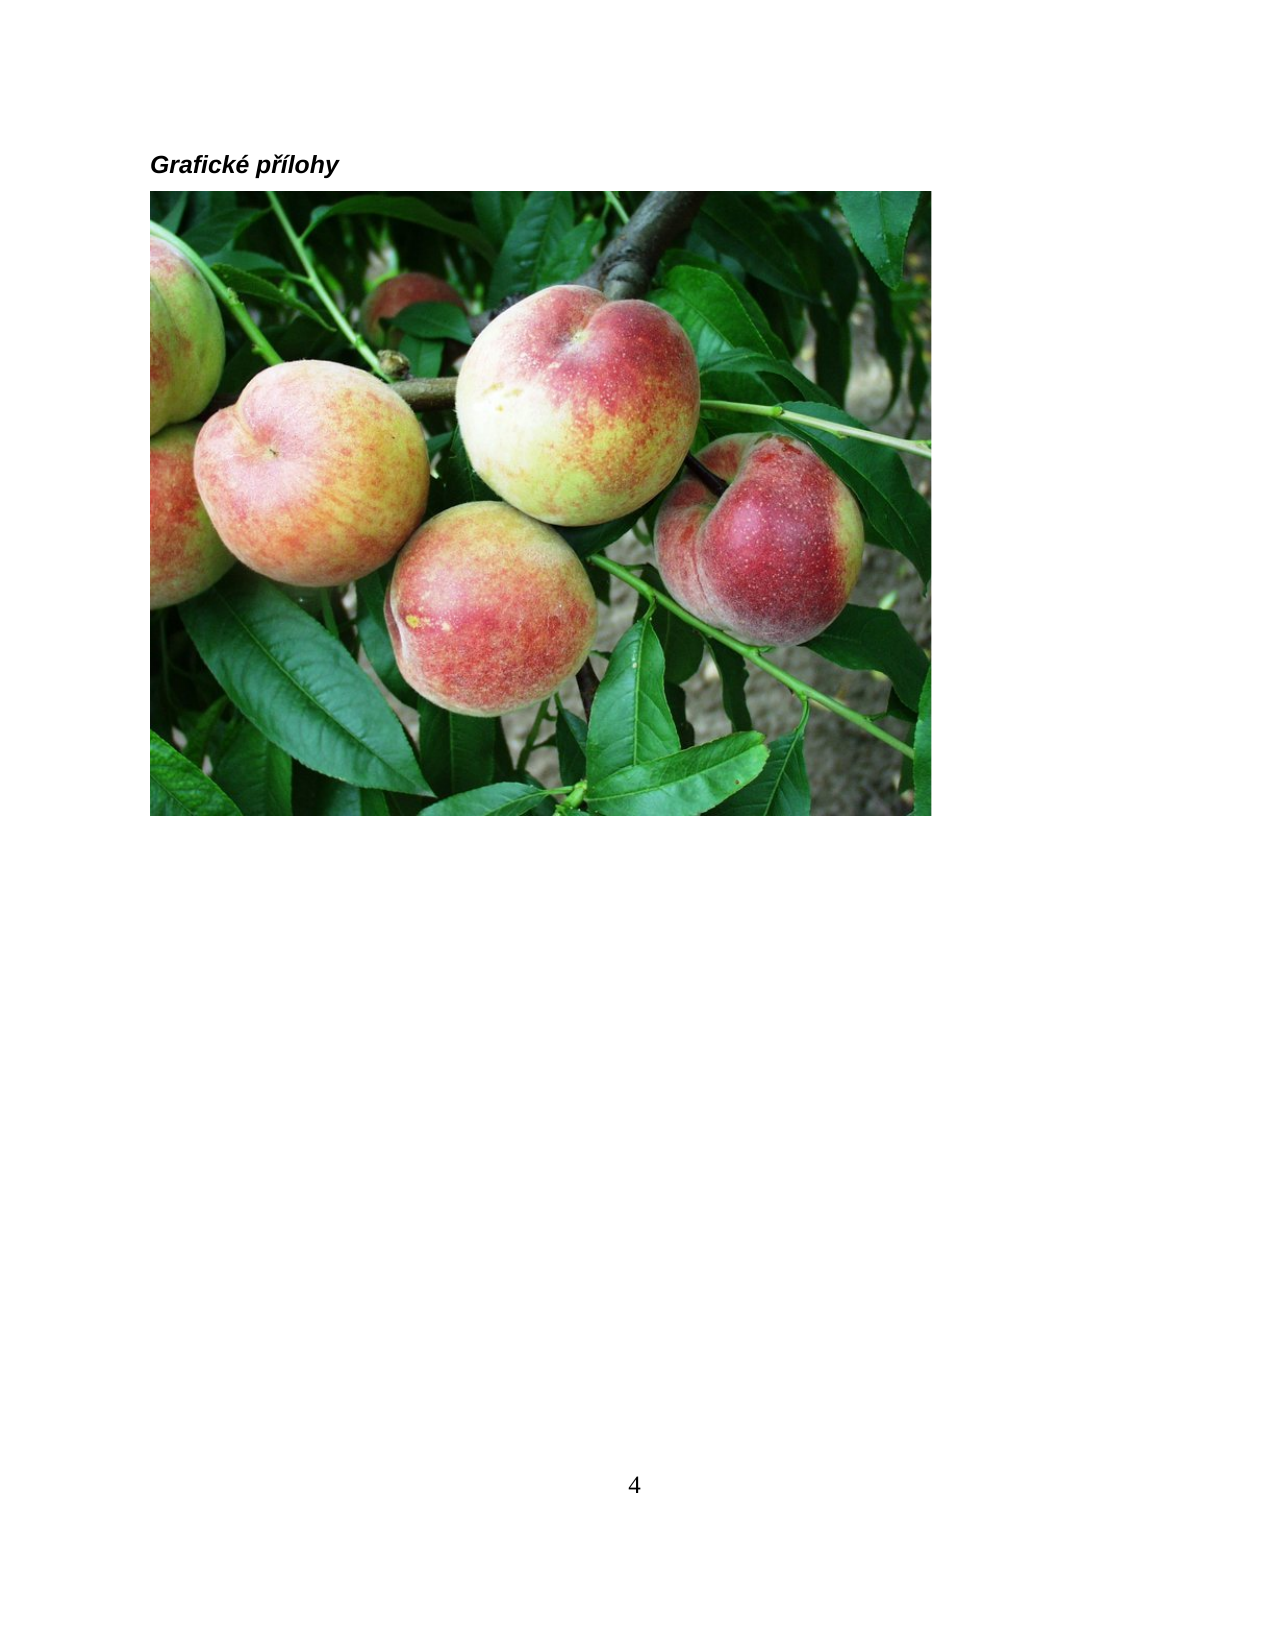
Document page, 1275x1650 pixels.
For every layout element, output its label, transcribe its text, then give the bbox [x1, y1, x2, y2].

picture [150, 191, 932, 816]
subtitle Grafické přílohy [150, 150, 1125, 178]
